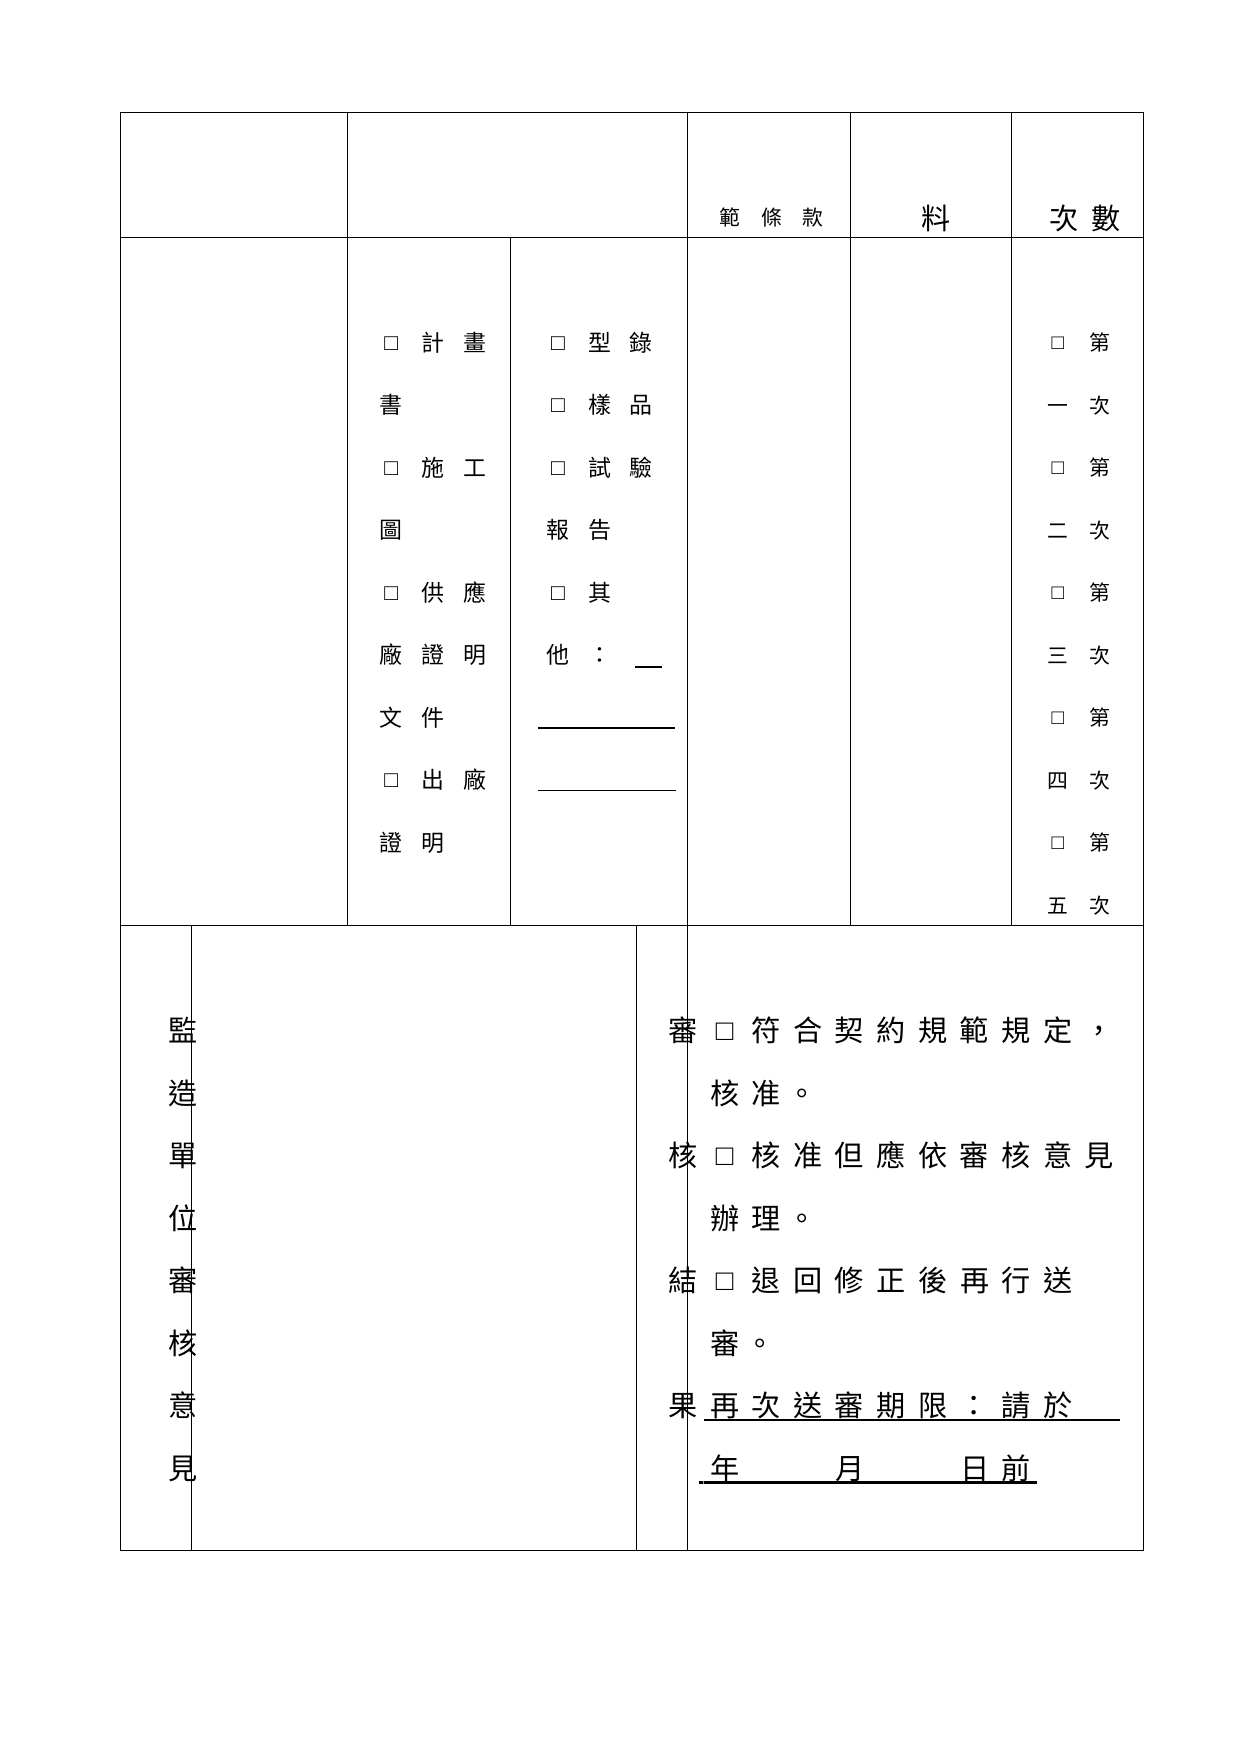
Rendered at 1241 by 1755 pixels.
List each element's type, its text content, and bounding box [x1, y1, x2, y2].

table_cell □型錄 □樣品 □試驗報告 □其他： [511, 238, 687, 925]
table_header [121, 113, 347, 237]
table_cell □符合契約規範規定，核准。 □核准但應依審核意見辦理。 □退回修正後再行送審。 再次送審期限：請於 年 月 日前 審查日期： 監造審查人員簽名： [688, 926, 1143, 1550]
table_cell [192, 926, 636, 1550]
table_cell [851, 238, 1011, 925]
table_cell [121, 238, 347, 925]
table_header 範條款 [688, 113, 850, 237]
table_cell [688, 238, 850, 925]
table_header [348, 113, 687, 237]
table_cell 審 核 結 果 [637, 926, 687, 1550]
table_cell □第一次 □第二次 □第三次 □第四次 □第五次 [1012, 238, 1143, 925]
table_cell 監造單位審核意見 [121, 926, 191, 1550]
table_cell □計畫書 □施工圖 □供應廠證明文件 □出廠證明 [348, 238, 510, 925]
table_header 次數 [1012, 113, 1143, 237]
table_header 料 [851, 113, 1011, 237]
